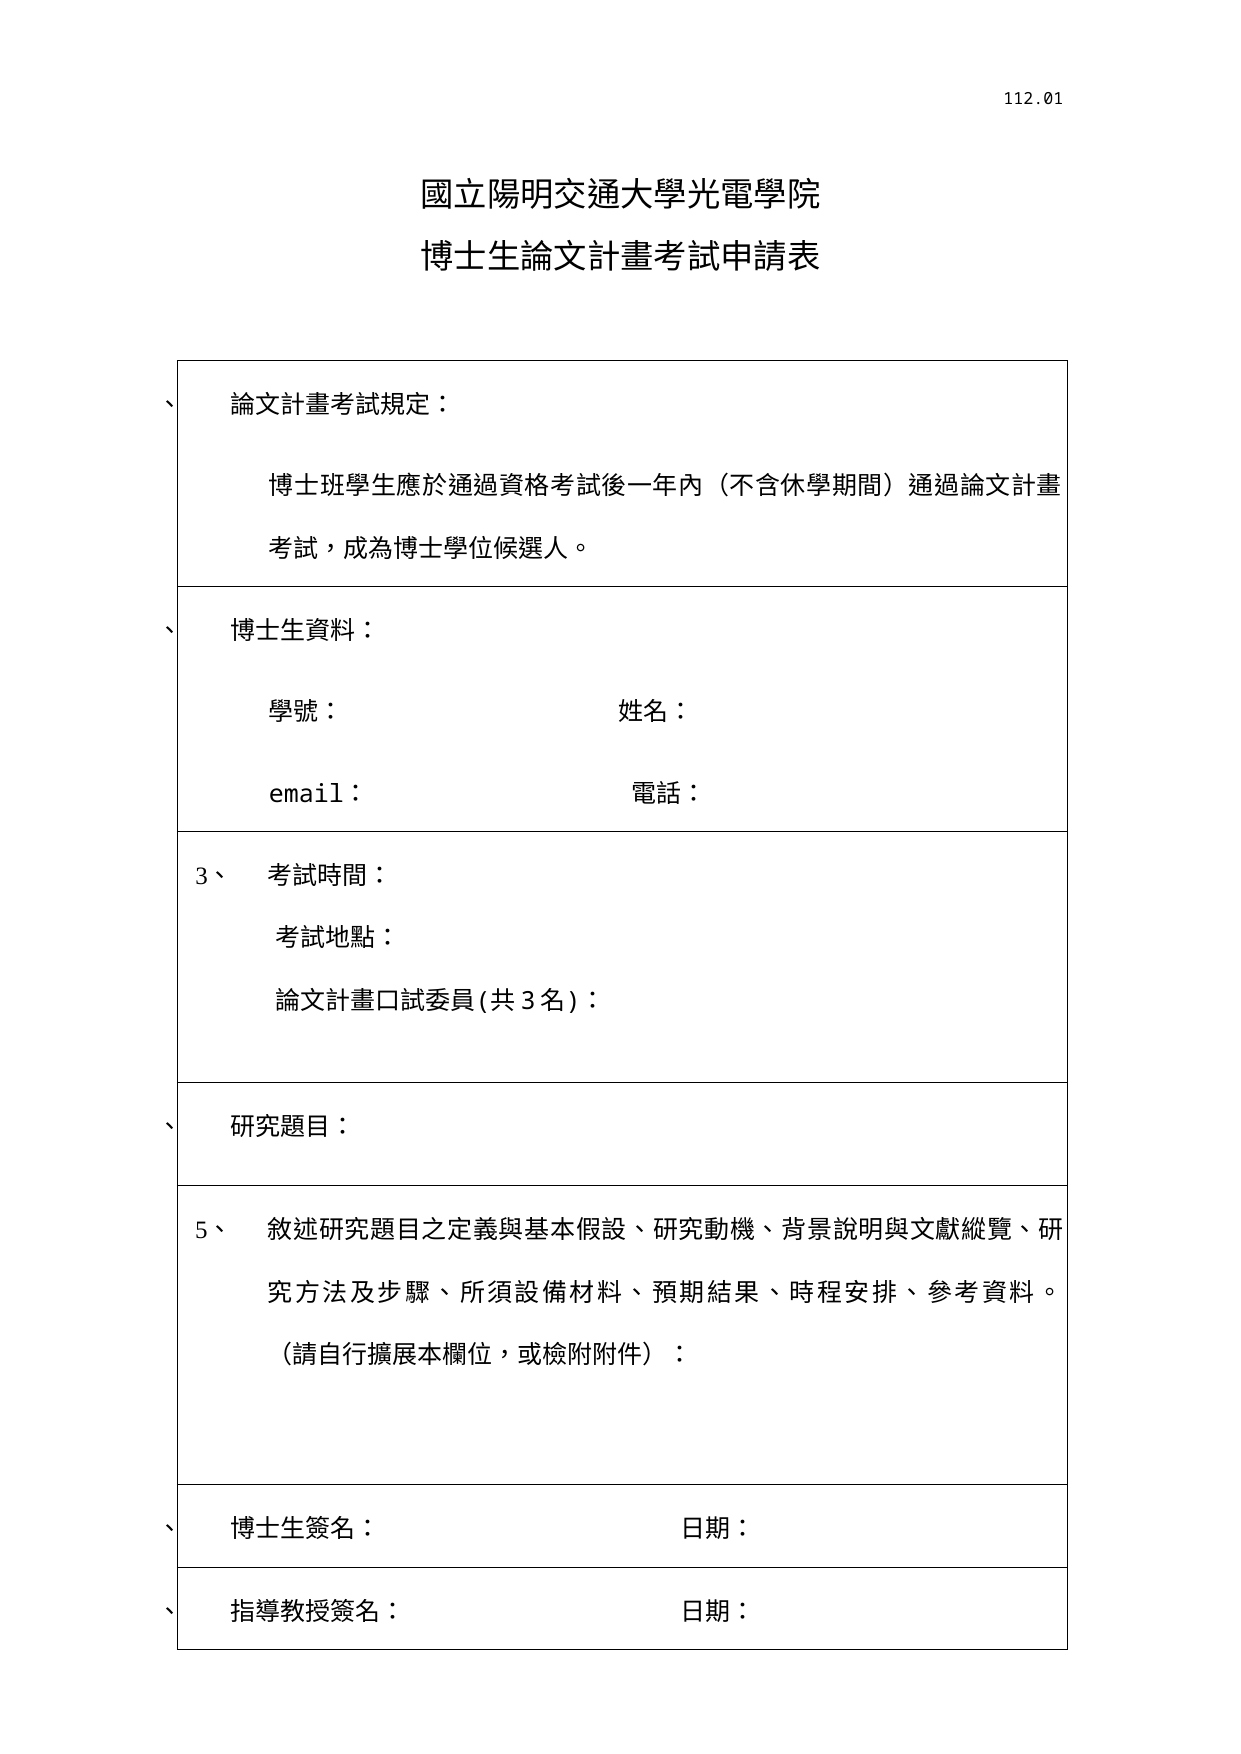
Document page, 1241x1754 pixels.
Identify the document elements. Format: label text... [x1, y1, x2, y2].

text 國立陽明交通大學光電學院 博士生論文計畫考試申請表 [177, 150, 1063, 275]
table_cell 考試時間： 考試地點： 論文計畫口試委員(共3名)： [178, 832, 1067, 1082]
table_cell 博士生簽名： 日期： [178, 1485, 1067, 1567]
table_cell 指導教授簽名： 日期： [178, 1568, 1067, 1649]
table_cell 研究題目： [178, 1083, 1067, 1185]
table_header 論文計畫考試規定： 博士班學生應於通過資格考試後一年內（不含休學期間）通過論文計畫考試，成為博士學位候選人。 [178, 361, 1067, 586]
table_cell 博士生資料： 學號： 姓名： email： 電話： [178, 587, 1067, 831]
table_cell 敘述研究題目之定義與基本假設、研究動機、背景說明與文獻縱覽、研究方法及步驟、所須設備材料、預期結果、時程安排、參考資料。 （請自行擴展本欄位，或檢附附件）： [178, 1186, 1067, 1484]
